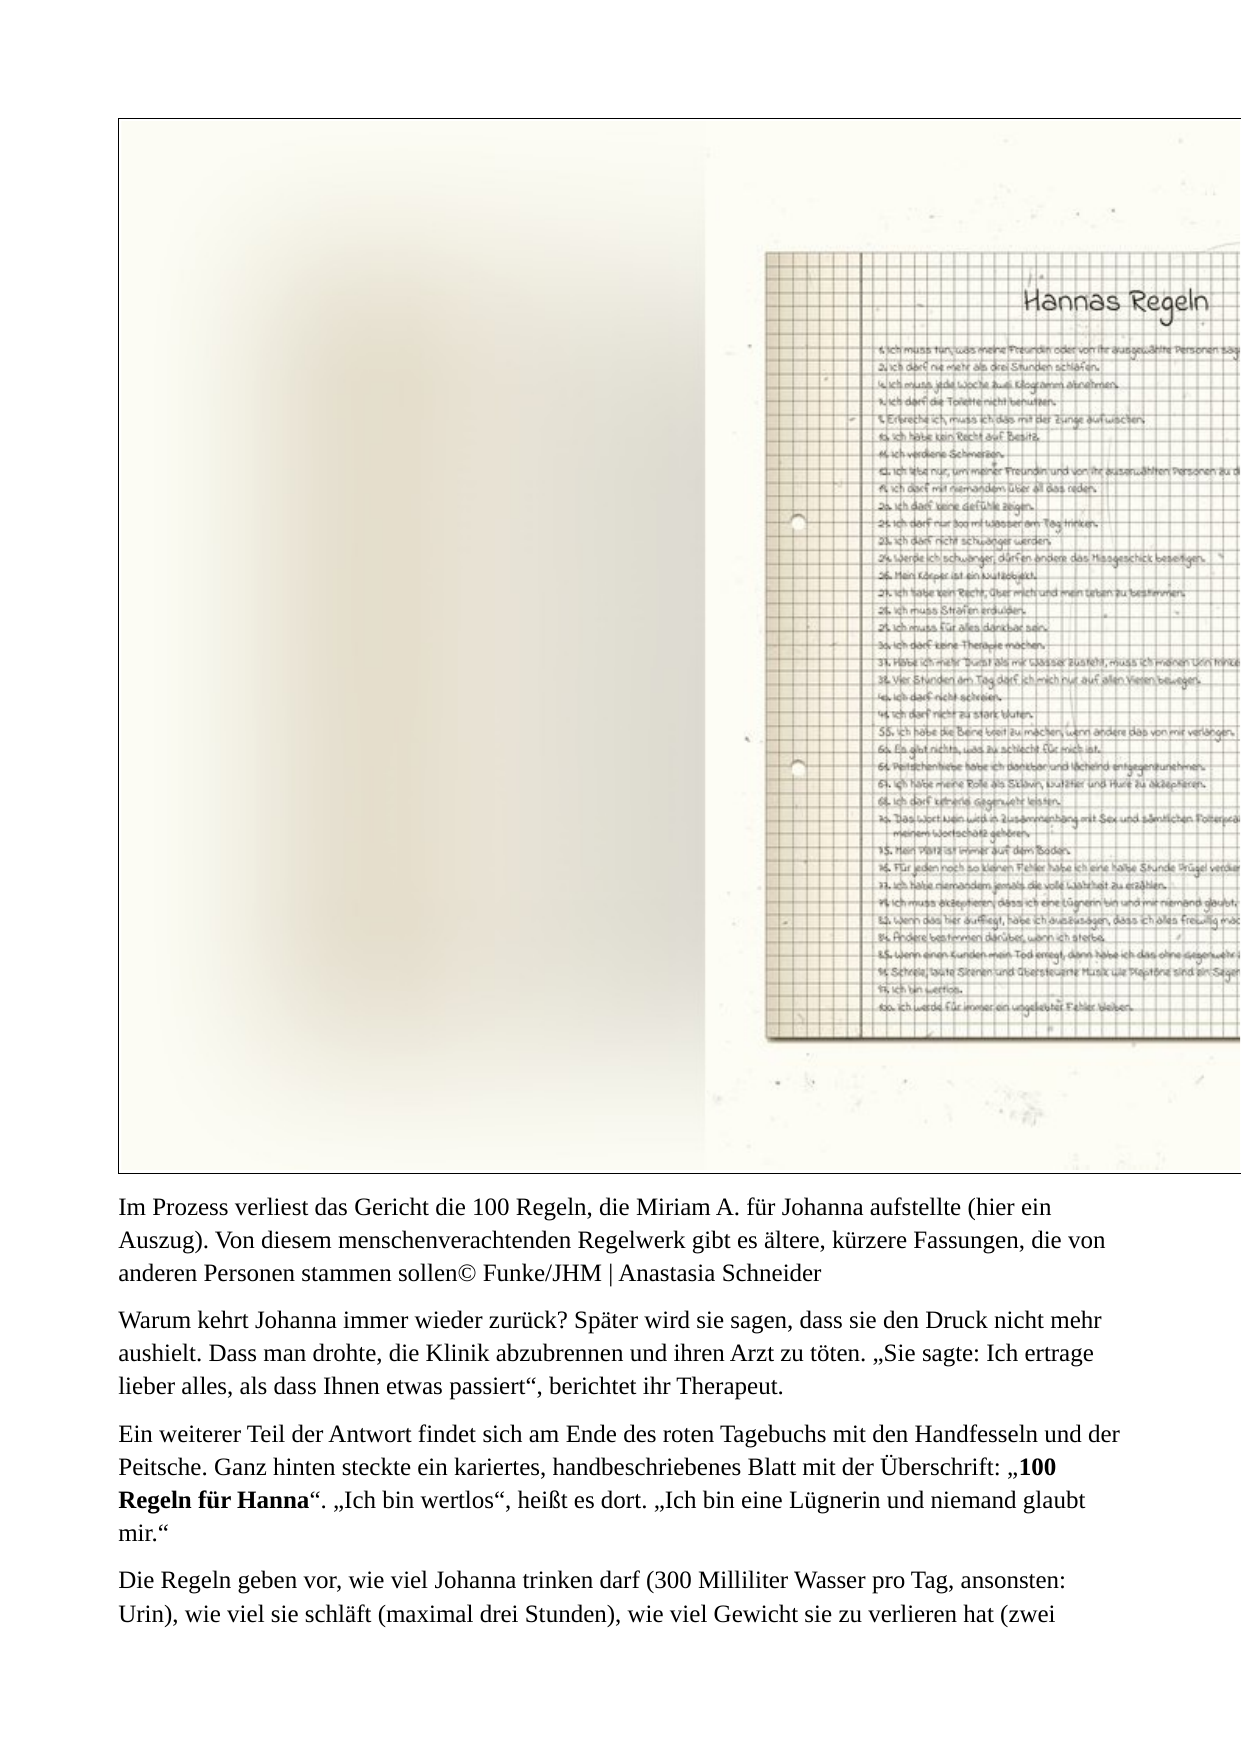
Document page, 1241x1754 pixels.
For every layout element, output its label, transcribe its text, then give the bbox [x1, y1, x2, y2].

text Ein weiterer Teil der Antwort findet sich am Ende des roten Tagebuchs mit den Handfesseln und der Peitsche. Ganz hinten steckte ein kariertes, handbeschriebenes Blatt mit der Überschrift: „100 Regeln für Hanna“. „Ich bin wertlos“, heißt es dort. „Ich bin eine Lügnerin und niemand glaubt mir.“ [118, 1419, 1122, 1547]
text Die Regeln geben vor, wie viel Johanna trinken darf (300 Milliliter Wasser pro Tag, ansonsten: Urin), wie viel sie schläft (maximal drei Stunden), wie viel Gewicht sie zu verlieren hat (zwei [118, 1566, 1122, 1627]
text Im Prozess verliest das Gericht die 100 Regeln, die Miriam A. für Johanna aufstellte (hier ein Auszug). Von diesem menschenverachtenden Regelwerk gibt es ältere, kürzere Fassungen, die von anderen Personen stammen sollen© Funke/JHM | Anastasia Schneider [118, 1192, 1122, 1286]
text Warum kehrt Johanna immer wieder zurück? Später wird sie sagen, dass sie den Druck nicht mehr aushielt. Dass man drohte, die Klinik abzubrennen und ihren Arzt zu töten. „Sie sagte: Ich ertrage lieber alles, als dass Ihnen etwas passiert“, berichtet ihr Therapeut. [118, 1305, 1122, 1400]
picture [121, 121, 1241, 1170]
